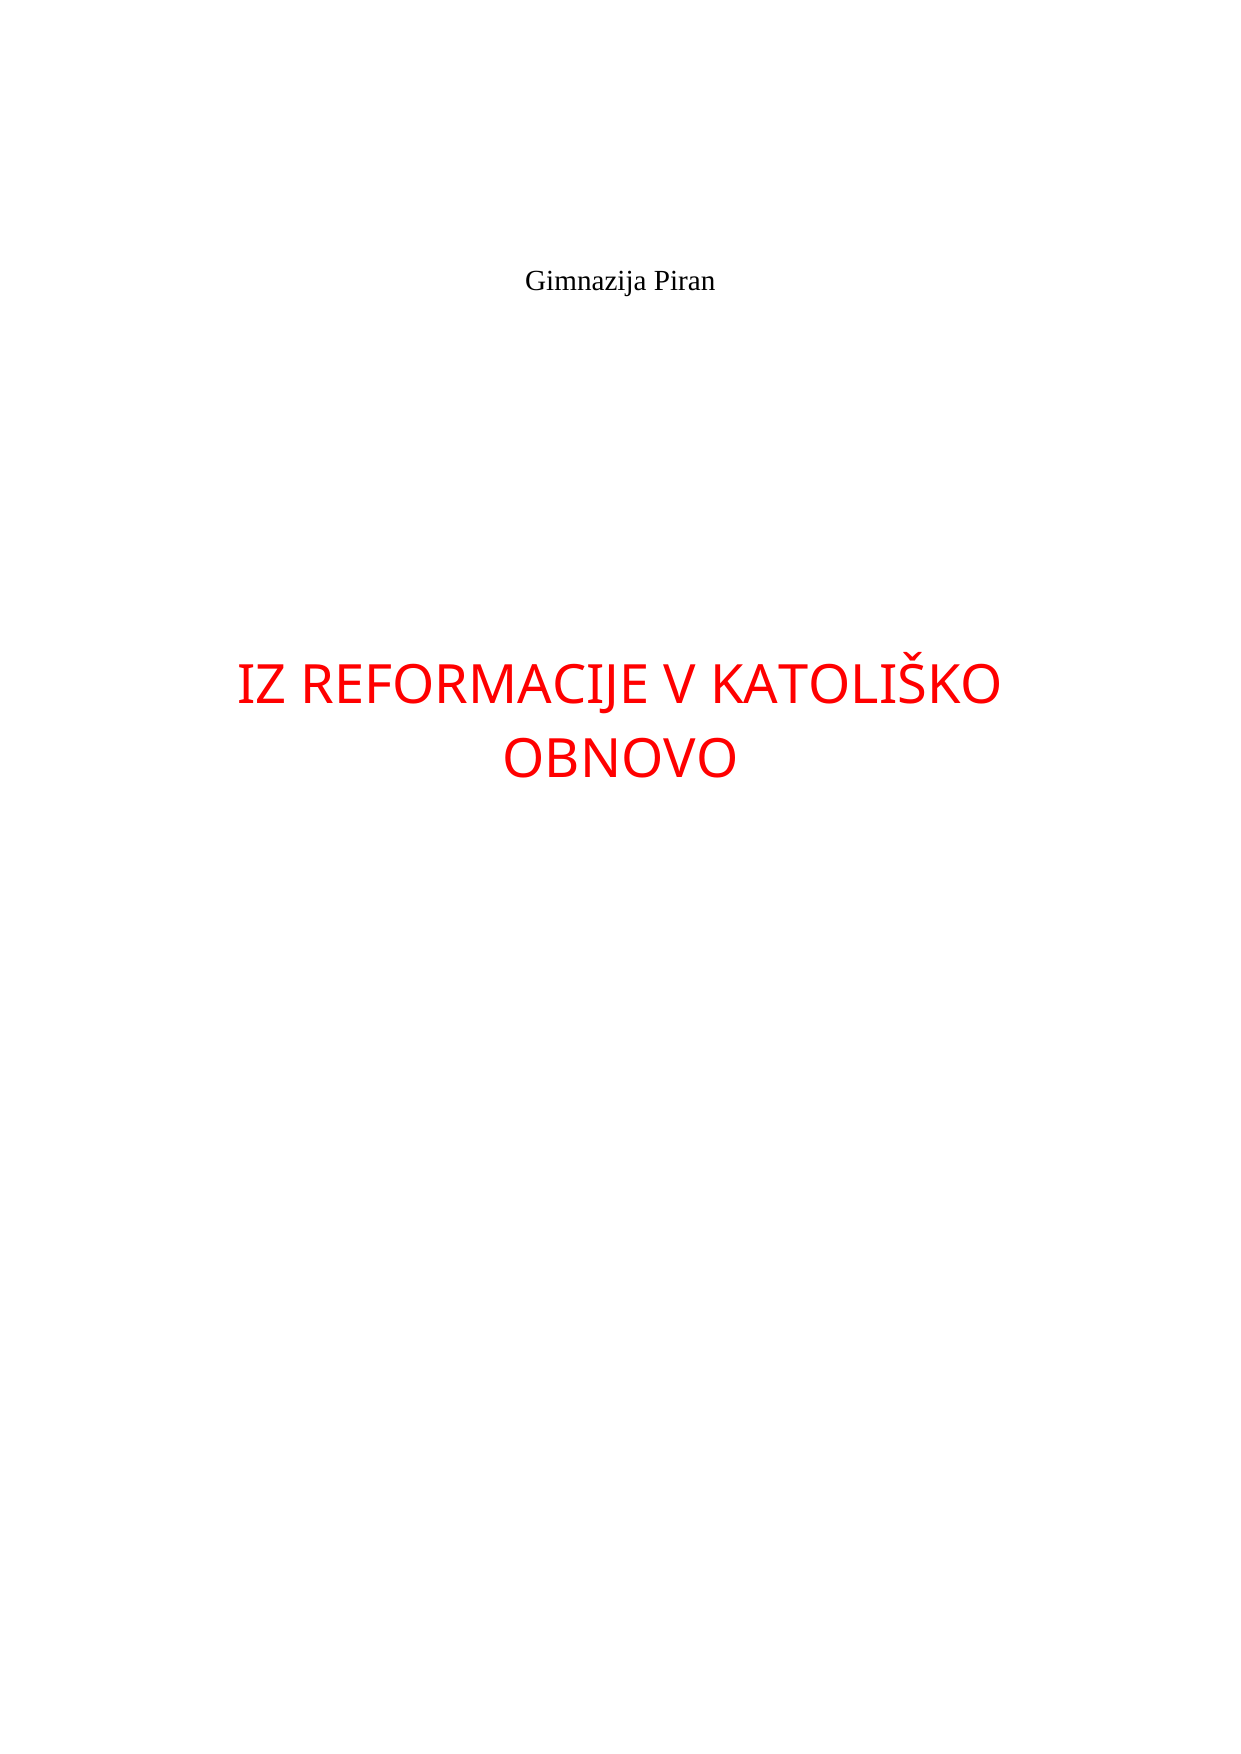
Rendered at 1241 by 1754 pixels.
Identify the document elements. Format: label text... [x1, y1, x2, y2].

text Gimnazija Piran [148, 263, 1093, 296]
text IZ REFORMACIJE V KATOLIŠKO OBNOVO [148, 646, 1093, 793]
